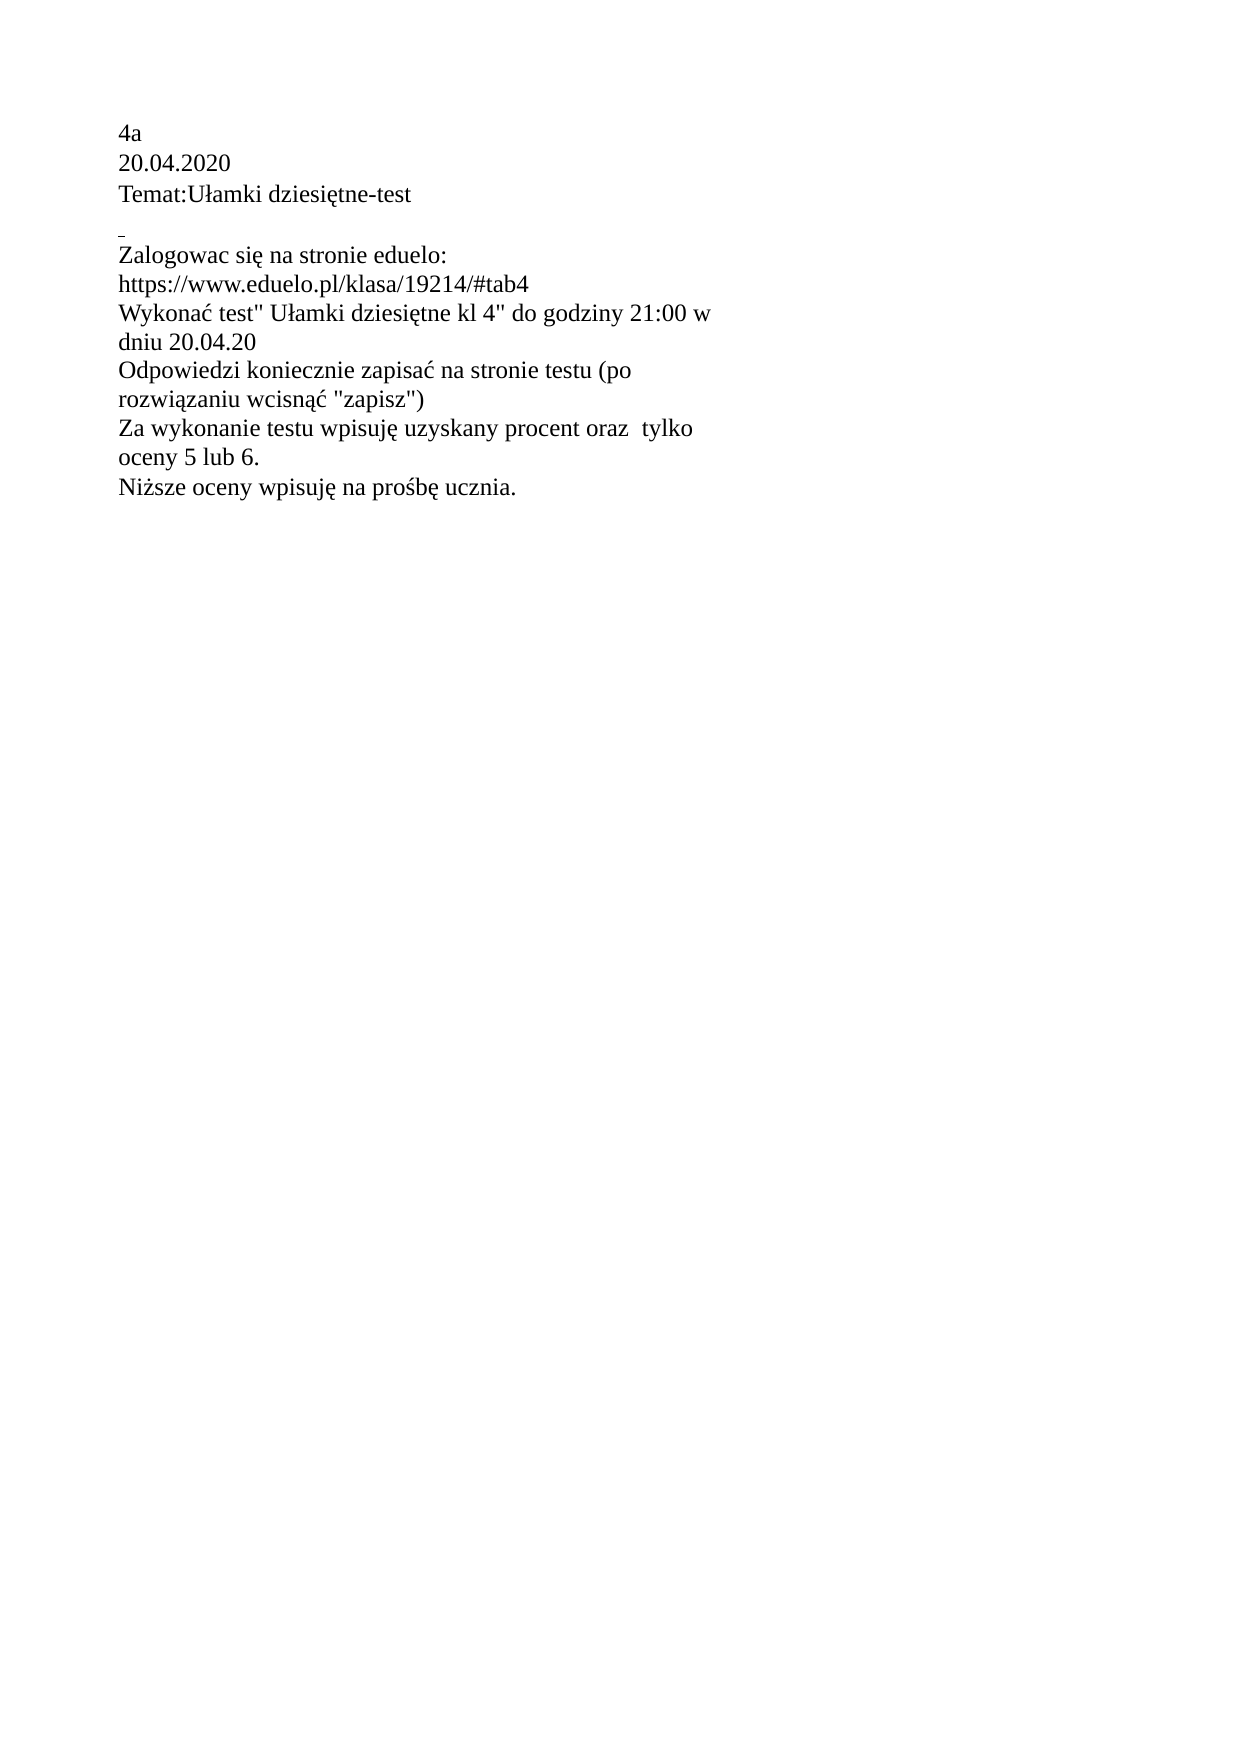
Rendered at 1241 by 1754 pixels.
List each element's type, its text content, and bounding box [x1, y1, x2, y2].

table_cell Niższe oceny wpisuję na prośbę ucznia. [118, 471, 712, 502]
table_cell Za wykonanie testu wpisuję uzyskany procent oraz tylko oceny 5 lub 6. [118, 413, 712, 471]
table_header 20.04.2020 [118, 147, 712, 178]
table_cell [118, 209, 712, 241]
table_cell Wykonać test" Ułamki dziesiętne kl 4" do godziny 21:00 w dniu 20.04.20 [118, 298, 712, 356]
table_cell Zalogowac się na stronie eduelo: https://www.eduelo.pl/klasa/19214/#tab4 [118, 241, 712, 298]
text 4a [118, 118, 1122, 147]
table_cell Temat:Ułamki dziesiętne-test [118, 178, 712, 209]
table_cell Odpowiedzi koniecznie zapisać na stronie testu (po rozwiązaniu wcisnąć "zapisz") [118, 356, 712, 413]
